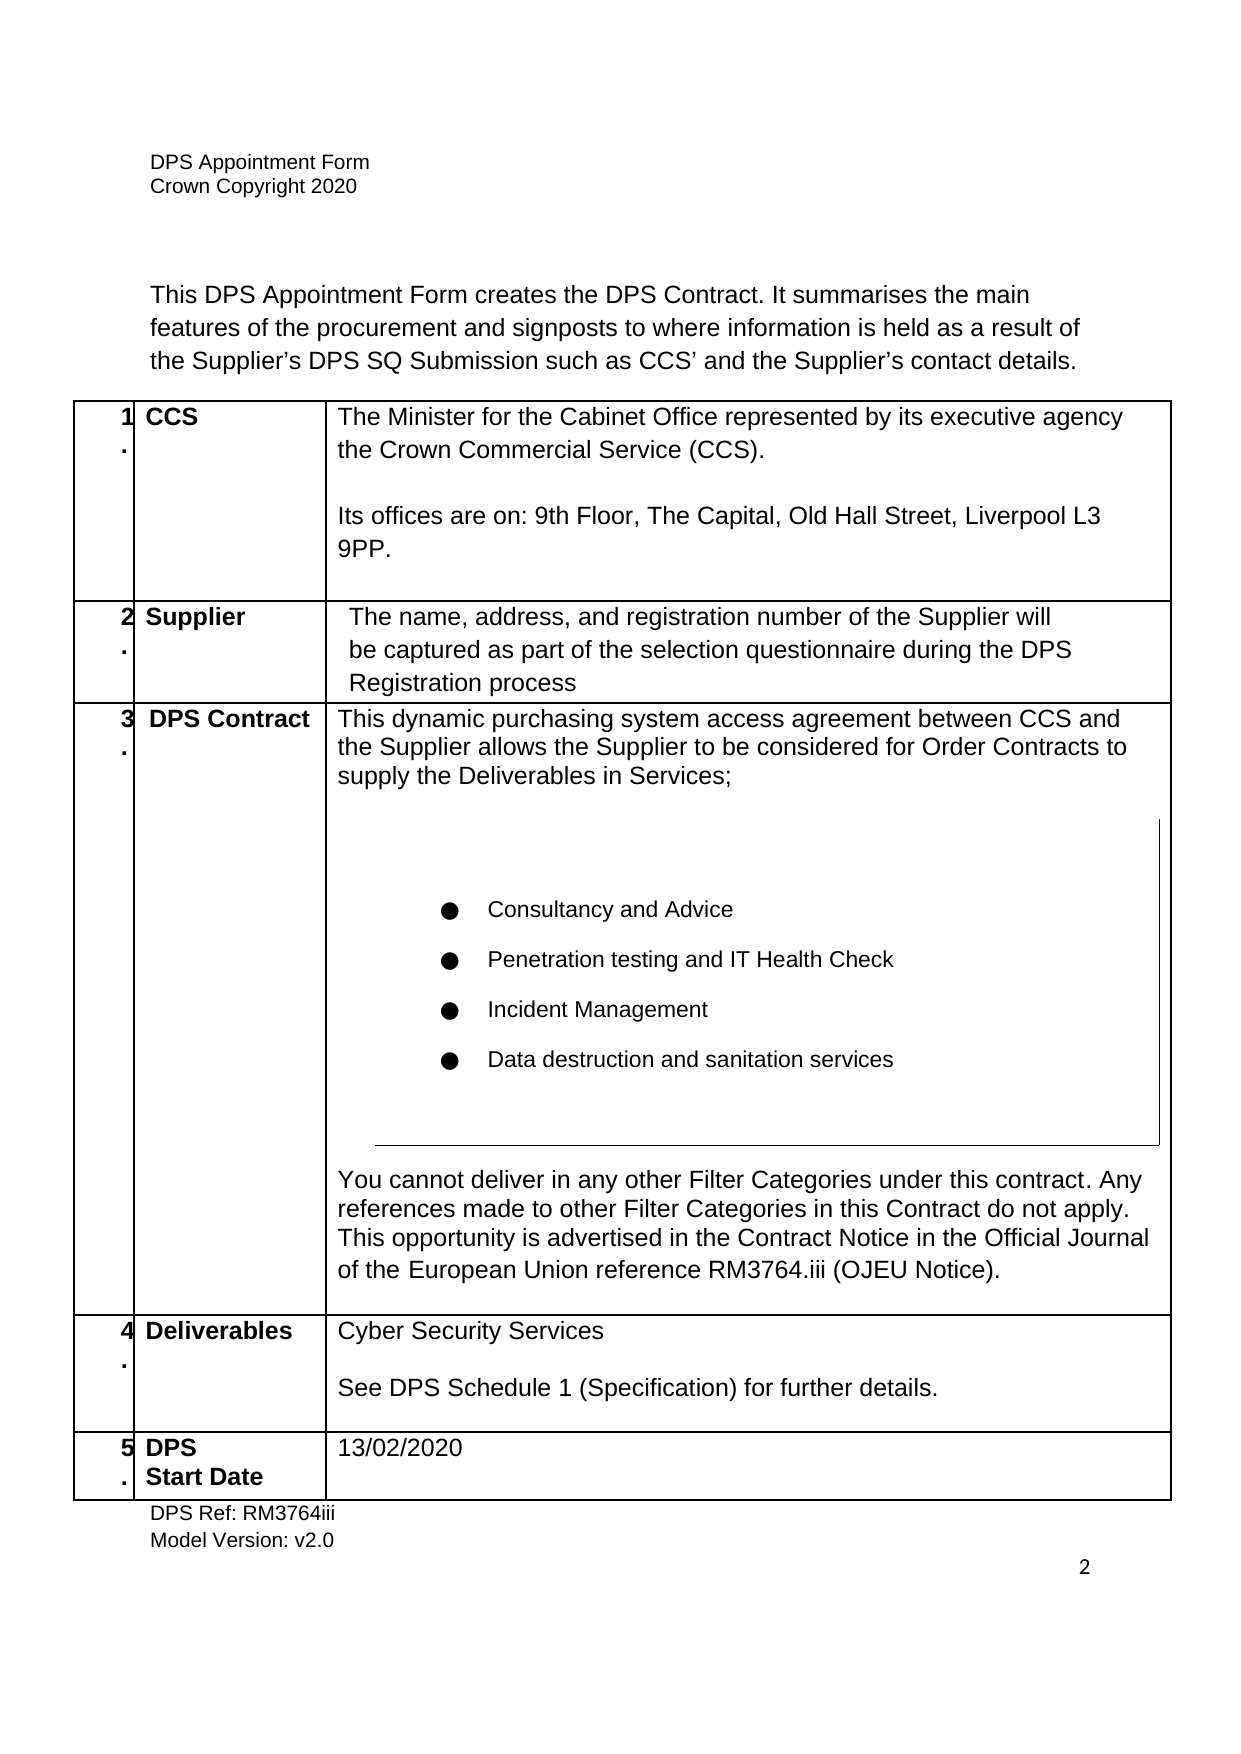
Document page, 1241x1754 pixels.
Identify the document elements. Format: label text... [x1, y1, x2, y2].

table_cell Supplier [135, 602, 325, 702]
table_cell [75, 602, 133, 702]
table_cell [75, 1316, 133, 1431]
table_cell [327, 602, 1170, 702]
table_cell DPS Contract [135, 704, 325, 1314]
table_cell [75, 704, 133, 1314]
table_header CCS [135, 402, 325, 600]
text This DPS Appointment Form creates the DPS Contract. It summarises the main features of the procurement and signposts to where information is held as a result of the Supplier’s DPS SQ Submission such as CCS’ and the Supplier’s contact details. [150, 280, 1090, 374]
table_cell Cyber Security Services See DPS Schedule 1 (Specification) for further details. [327, 1316, 1170, 1431]
table_cell DPS Start Date [135, 1433, 325, 1498]
table_cell 13/02/2020 [327, 1433, 1170, 1498]
table_header The name, address, and registration number of the Supplier will be captured as part of the selection questionnaire during the DPS Registration process [338, 602, 1096, 701]
table_cell [75, 1433, 133, 1498]
table_header The Minister for the Cabinet Office represented by its executive agency the Crown Commercial Service (CCS). Its offices are on: 9th Floor, The Capital, Old Hall Street, Liverpool L3 9PP. [327, 402, 1170, 600]
table_cell [125, 614, 133, 622]
table_header [75, 402, 133, 600]
table_cell Deliverables [135, 1316, 325, 1431]
table_cell This dynamic purchasing system access agreement between CCS and the Supplier allows the Supplier to be considered for Order Contracts to supply the Deliverables in Services; Consultancy and Advice Penetration testing and IT Health Check Incident Management Data destruction and sanitation services You cannot deliver in any other Filter Categories under this contract. Any references made to other Filter Categories in this Contract do not apply. This opportunity is advertised in the Contract Notice in the Official Journal of the European Union reference RM3764.iii (OJEU Notice). [327, 704, 1170, 1314]
